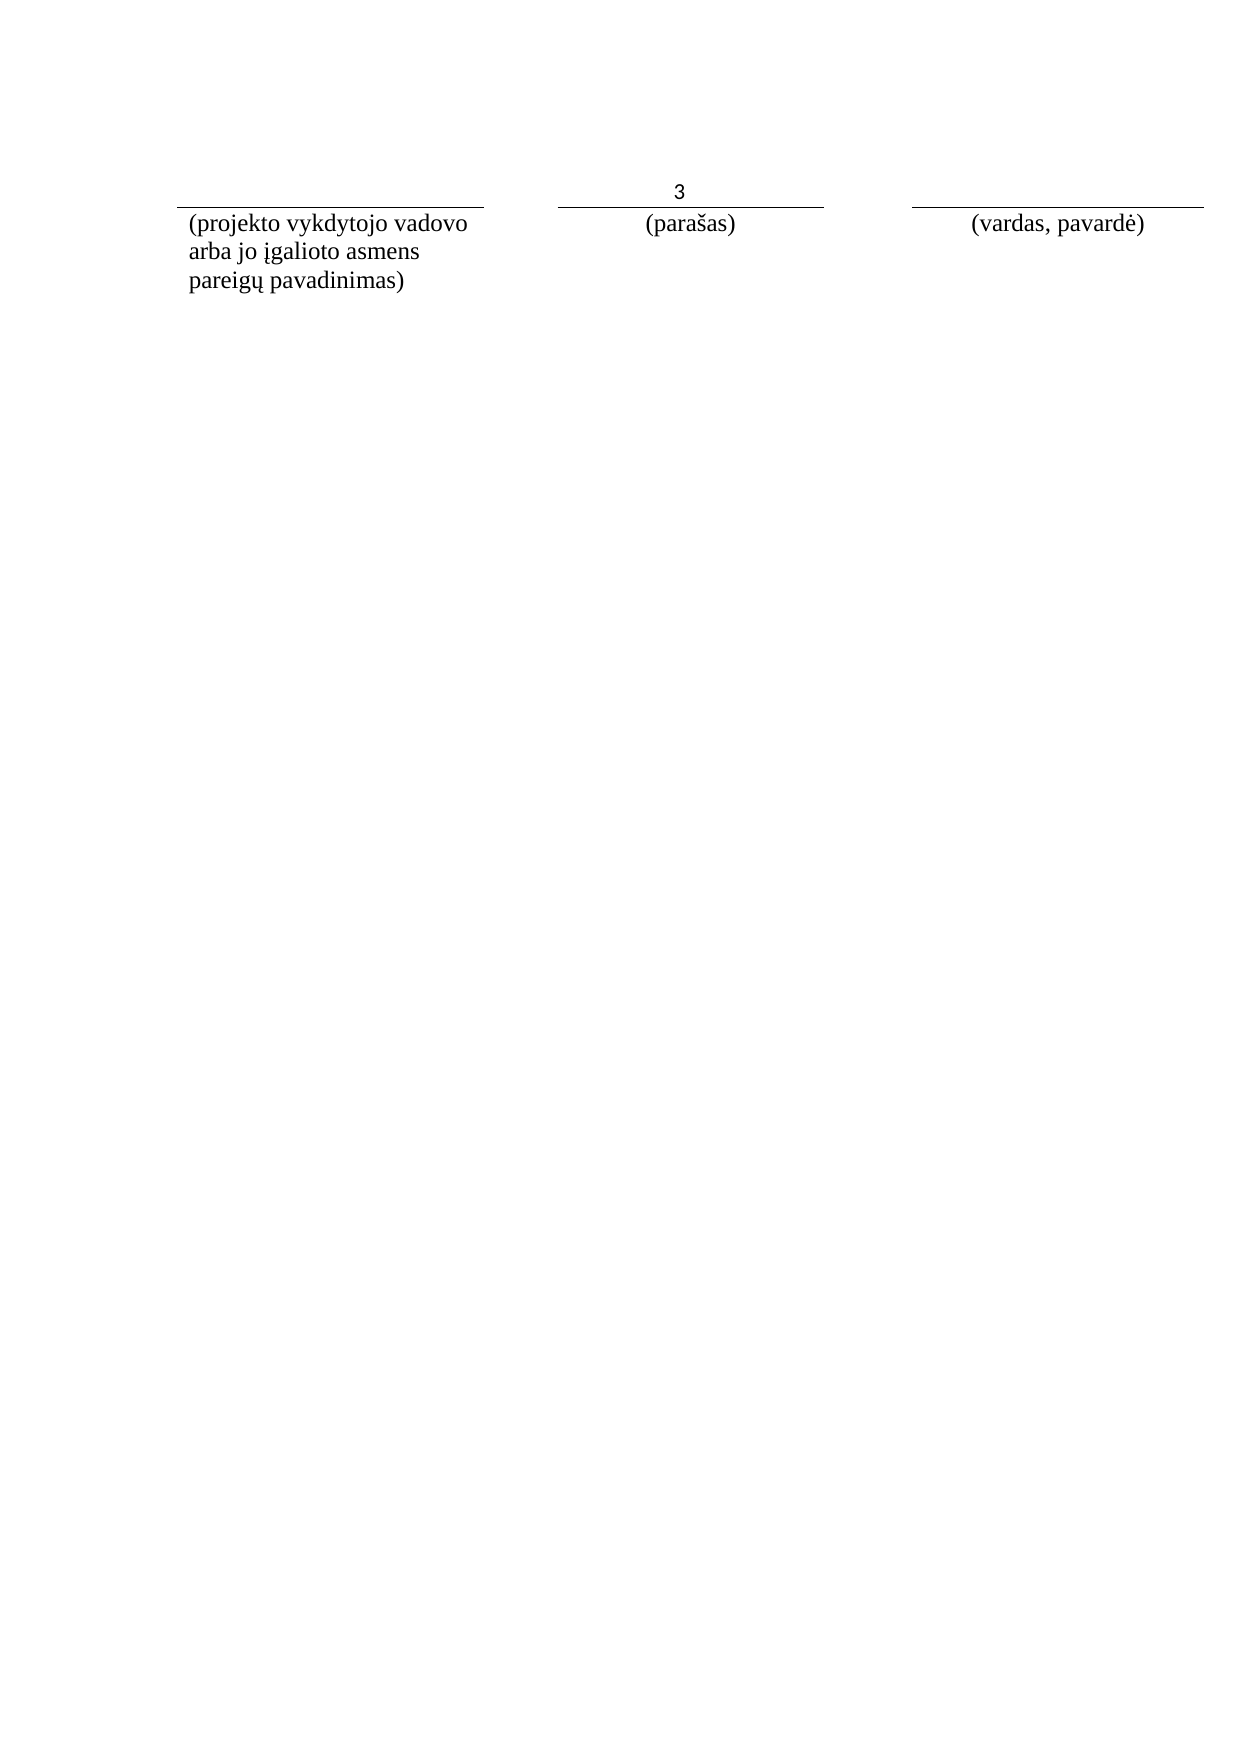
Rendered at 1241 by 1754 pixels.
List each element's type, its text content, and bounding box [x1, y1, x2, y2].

table_cell [484, 207, 558, 294]
table_cell (vardas, pavardė) [912, 208, 1204, 294]
table_cell (projekto vykdytojo vadovo arba jo įgalioto asmens pareigų pavadinimas) [177, 208, 484, 294]
table_cell (parašas) [558, 208, 823, 294]
table_cell [824, 207, 912, 294]
